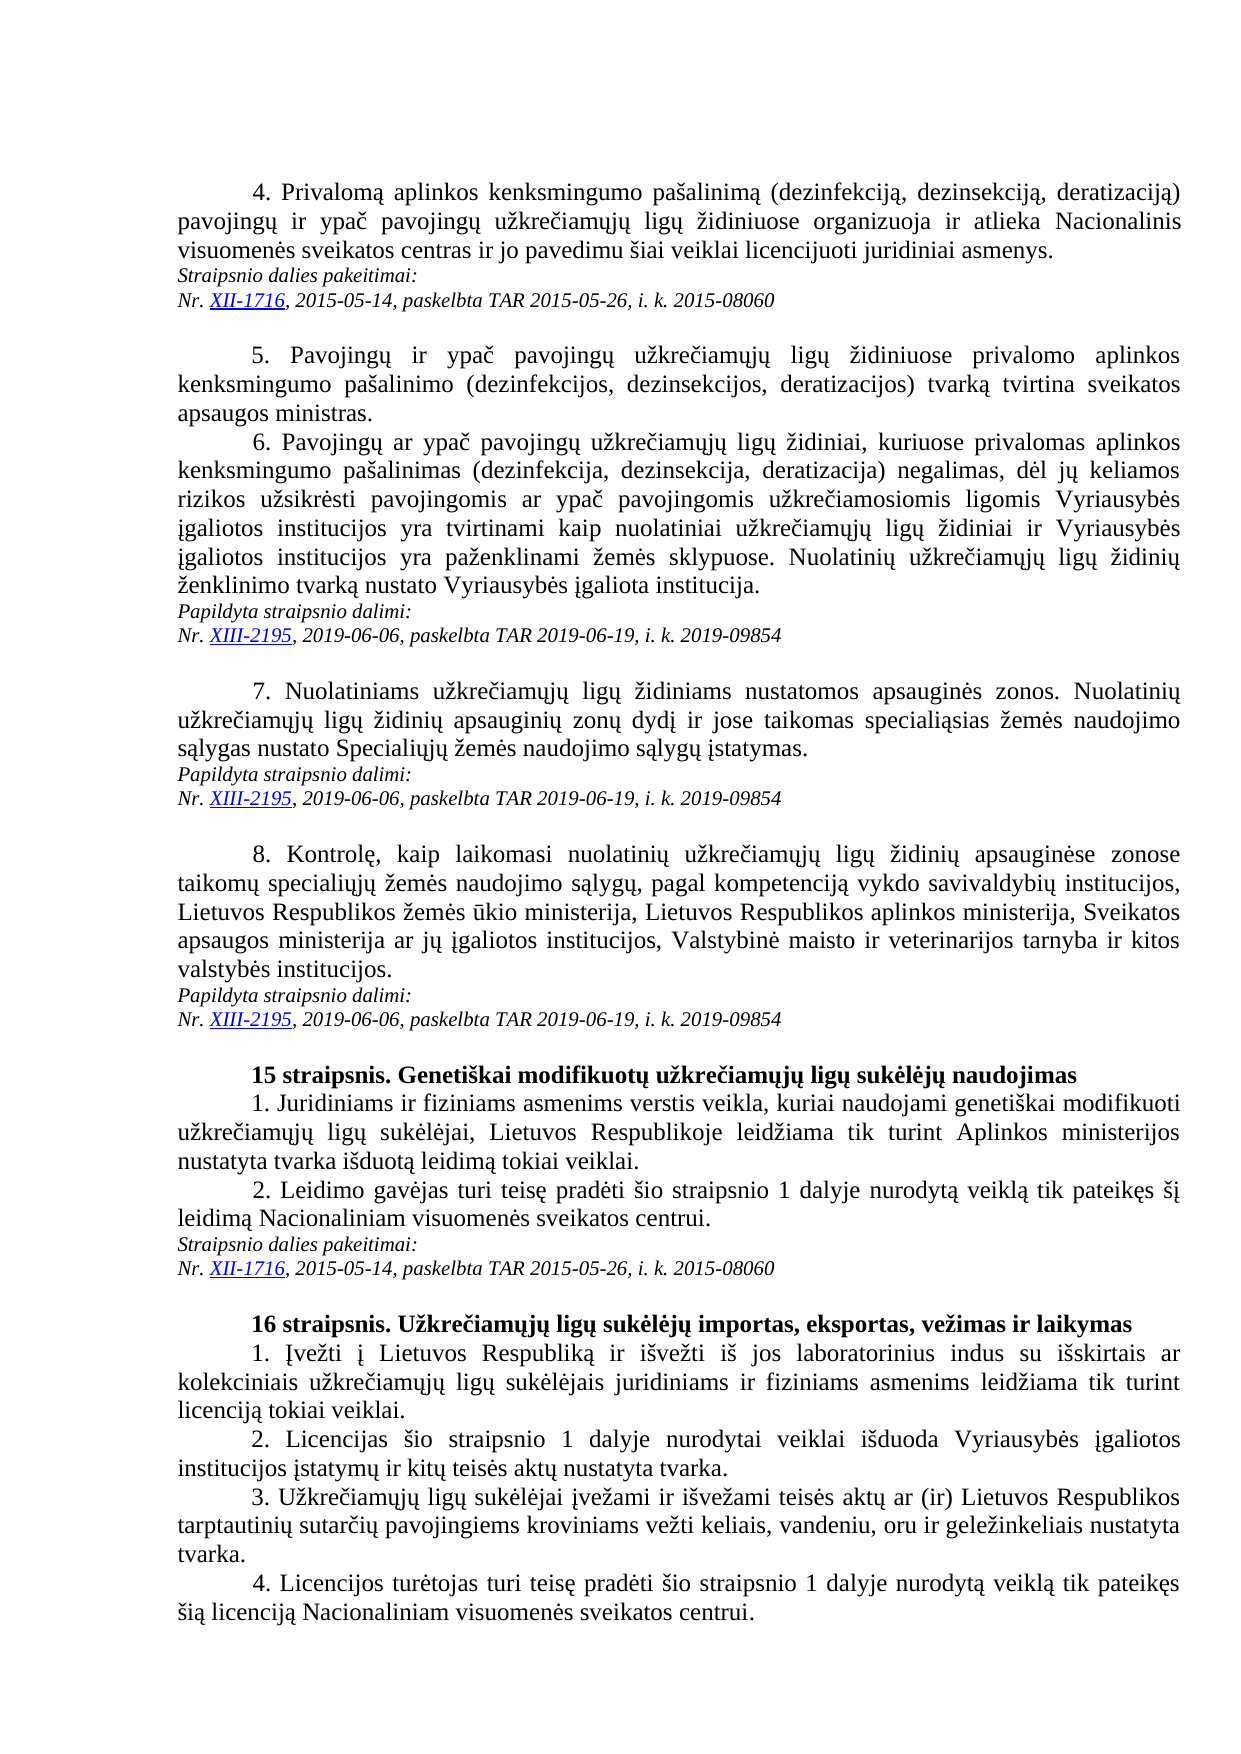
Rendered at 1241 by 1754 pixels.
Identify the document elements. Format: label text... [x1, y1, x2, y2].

text Papildyta straipsnio dalimi: [177, 983, 1181, 1007]
text 8. Kontrolę, kaip laikomasi nuolatinių užkrečiamųjų ligų židinių apsauginėse zonose taikomų specialiųjų žemės naudojimo sąlygų, pagal kompetenciją vykdo savivaldybių institucijos, Lietuvos Respublikos žemės ūkio ministerija, Lietuvos Respublikos aplinkos ministerija, Sveikatos apsaugos ministerija ar jų įgaliotos institucijos, Valstybinė maisto ir veterinarijos tarnyba ir kitos valstybės institucijos. [177, 839, 1181, 983]
text Nr. XIII-2195, 2019-06-06, paskelbta TAR 2019-06-19, i. k. 2019-09854 [177, 1007, 1181, 1031]
text Nr. XIII-2195, 2019-06-06, paskelbta TAR 2019-06-19, i. k. 2019-09854 [177, 786, 1181, 810]
text Nr. XIII-2195, 2019-06-06, paskelbta TAR 2019-06-19, i. k. 2019-09854 [177, 623, 1181, 647]
text 2. Leidimo gavėjas turi teisę pradėti šio straipsnio 1 dalyje nurodytą veiklą tik pateikęs šį leidimą Nacionaliniam visuomenės sveikatos centrui. [177, 1175, 1181, 1232]
text 4. Licencijos turėtojas turi teisę pradėti šio straipsnio 1 dalyje nurodytą veiklą tik pateikęs šią licenciją Nacionaliniam visuomenės sveikatos centrui. [177, 1568, 1181, 1625]
text 1. Juridiniams ir fiziniams asmenims verstis veikla, kuriai naudojami genetiškai modifikuoti užkrečiamųjų ligų sukėlėjai, Lietuvos Respublikoje leidžiama tik turint Aplinkos ministerijos nustatyta tvarka išduotą leidimą tokiai veiklai. [177, 1088, 1181, 1175]
text 2. Licencijas šio straipsnio 1 dalyje nurodytai veiklai išduoda Vyriausybės įgaliotos institucijos įstatymų ir kitų teisės aktų nustatyta tvarka. [177, 1424, 1181, 1482]
text Papildyta straipsnio dalimi: [177, 599, 1181, 623]
text 15 straipsnis. Genetiškai modifikuotų užkrečiamųjų ligų sukėlėjų naudojimas [177, 1060, 1181, 1088]
text 4. Privalomą aplinkos kenksmingumo pašalinimą (dezinfekciją, dezinsekciją, deratizaciją) pavojingų ir ypač pavojingų užkrečiamųjų ligų židiniuose organizuoja ir atlieka Nacionalinis visuomenės sveikatos centras ir jo pavedimu šiai veiklai licencijuoti juridiniai asmenys. [177, 177, 1181, 263]
text 1. Įvežti į Lietuvos Respubliką ir išvežti iš jos laboratorinius indus su išskirtais ar kolekciniais užkrečiamųjų ligų sukėlėjais juridiniams ir fiziniams asmenims leidžiama tik turint licenciją tokiai veiklai. [177, 1338, 1181, 1424]
text Nr. XII-1716, 2015-05-14, paskelbta TAR 2015-05-26, i. k. 2015-08060 [177, 287, 1181, 312]
text Nr. XII-1716, 2015-05-14, paskelbta TAR 2015-05-26, i. k. 2015-08060 [177, 1256, 1181, 1280]
text 5. Pavojingų ir ypač pavojingų užkrečiamųjų ligų židiniuose privalomo aplinkos kenksmingumo pašalinimo (dezinfekcijos, dezinsekcijos, deratizacijos) tvarką tvirtina sveikatos apsaugos ministras. [177, 340, 1181, 427]
text 16 straipsnis. Užkrečiamųjų ligų sukėlėjų importas, eksportas, vežimas ir laikymas [177, 1309, 1181, 1338]
text 6. Pavojingų ar ypač pavojingų užkrečiamųjų ligų židiniai, kuriuose privalomas aplinkos kenksmingumo pašalinimas (dezinfekcija, dezinsekcija, deratizacija) negalimas, dėl jų keliamos rizikos užsikrėsti pavojingomis ar ypač pavojingomis užkrečiamosiomis ligomis Vyriausybės įgaliotos institucijos yra tvirtinami kaip nuolatiniai užkrečiamųjų ligų židiniai ir Vyriausybės įgaliotos institucijos yra paženklinami žemės sklypuose. Nuolatinių užkrečiamųjų ligų židinių ženklinimo tvarką nustato Vyriausybės įgaliota institucija. [177, 427, 1181, 599]
text Straipsnio dalies pakeitimai: [177, 1232, 1181, 1256]
text Papildyta straipsnio dalimi: [177, 762, 1181, 786]
text Straipsnio dalies pakeitimai: [177, 263, 1181, 287]
text 3. Užkrečiamųjų ligų sukėlėjai įvežami ir išvežami teisės aktų ar (ir) Lietuvos Respublikos tarptautinių sutarčių pavojingiems kroviniams vežti keliais, vandeniu, oru ir geležinkeliais nustatyta tvarka. [177, 1482, 1181, 1568]
text 7. Nuolatiniams užkrečiamųjų ligų židiniams nustatomos apsauginės zonos. Nuolatinių užkrečiamųjų ligų židinių apsauginių zonų dydį ir jose taikomas specialiąsias žemės naudojimo sąlygas nustato Specialiųjų žemės naudojimo sąlygų įstatymas. [177, 676, 1181, 762]
